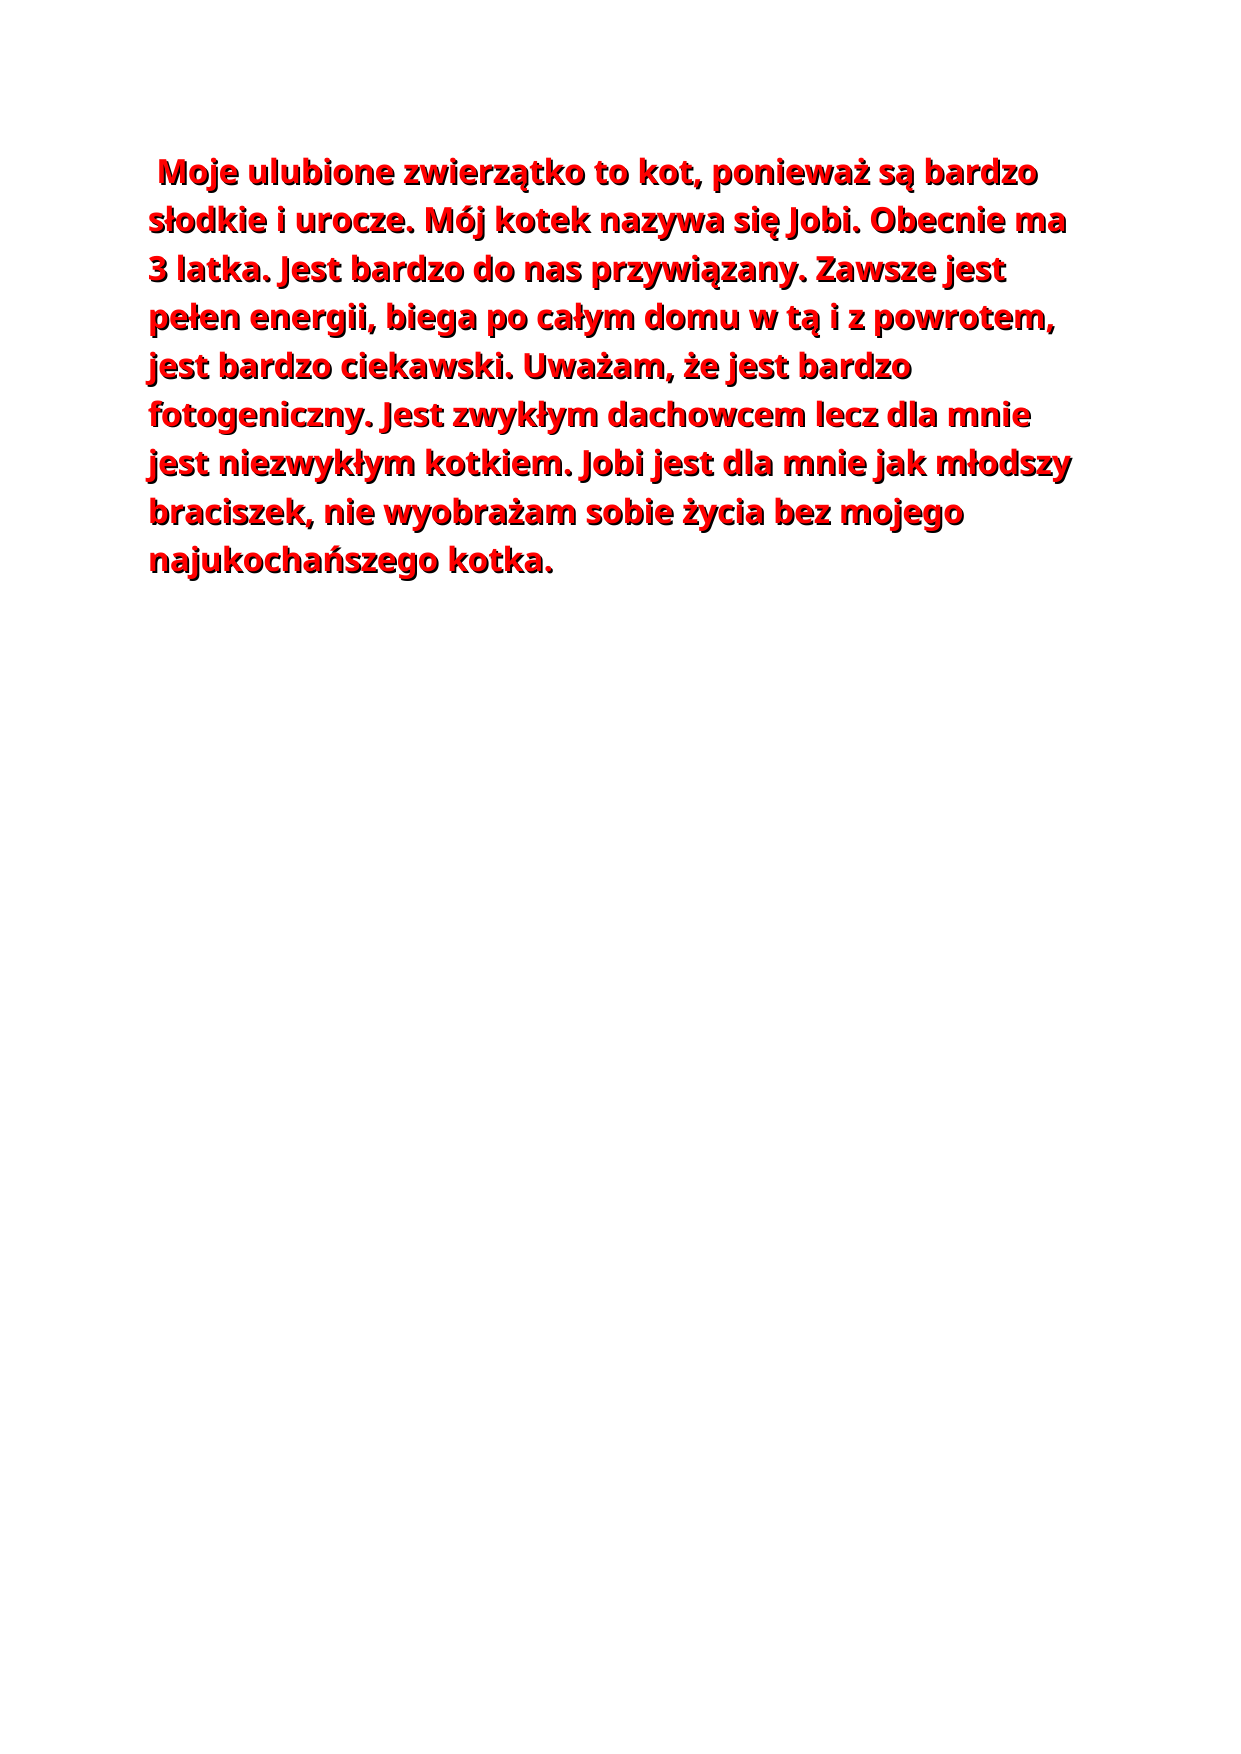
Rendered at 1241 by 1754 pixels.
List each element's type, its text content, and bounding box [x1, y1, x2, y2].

text Moje ulubione zwierzątko to kot, ponieważ są bardzo słodkie i urocze. Mój kotek nazywa się Jobi. Obecnie ma 3 latka. Jest bardzo do nas przywiązany. Zawsze jest pełen energii, biega po całym domu w tą i z powrotem, jest bardzo ciekawski. Uważam, że jest bardzo fotogeniczny. Jest zwykłym dachowcem lecz dla mnie jest niezwykłym kotkiem. Jobi jest dla mnie jak młodszy braciszek, nie wyobrażam sobie życia bez mojego najukochańszego kotka. [148, 148, 1093, 581]
